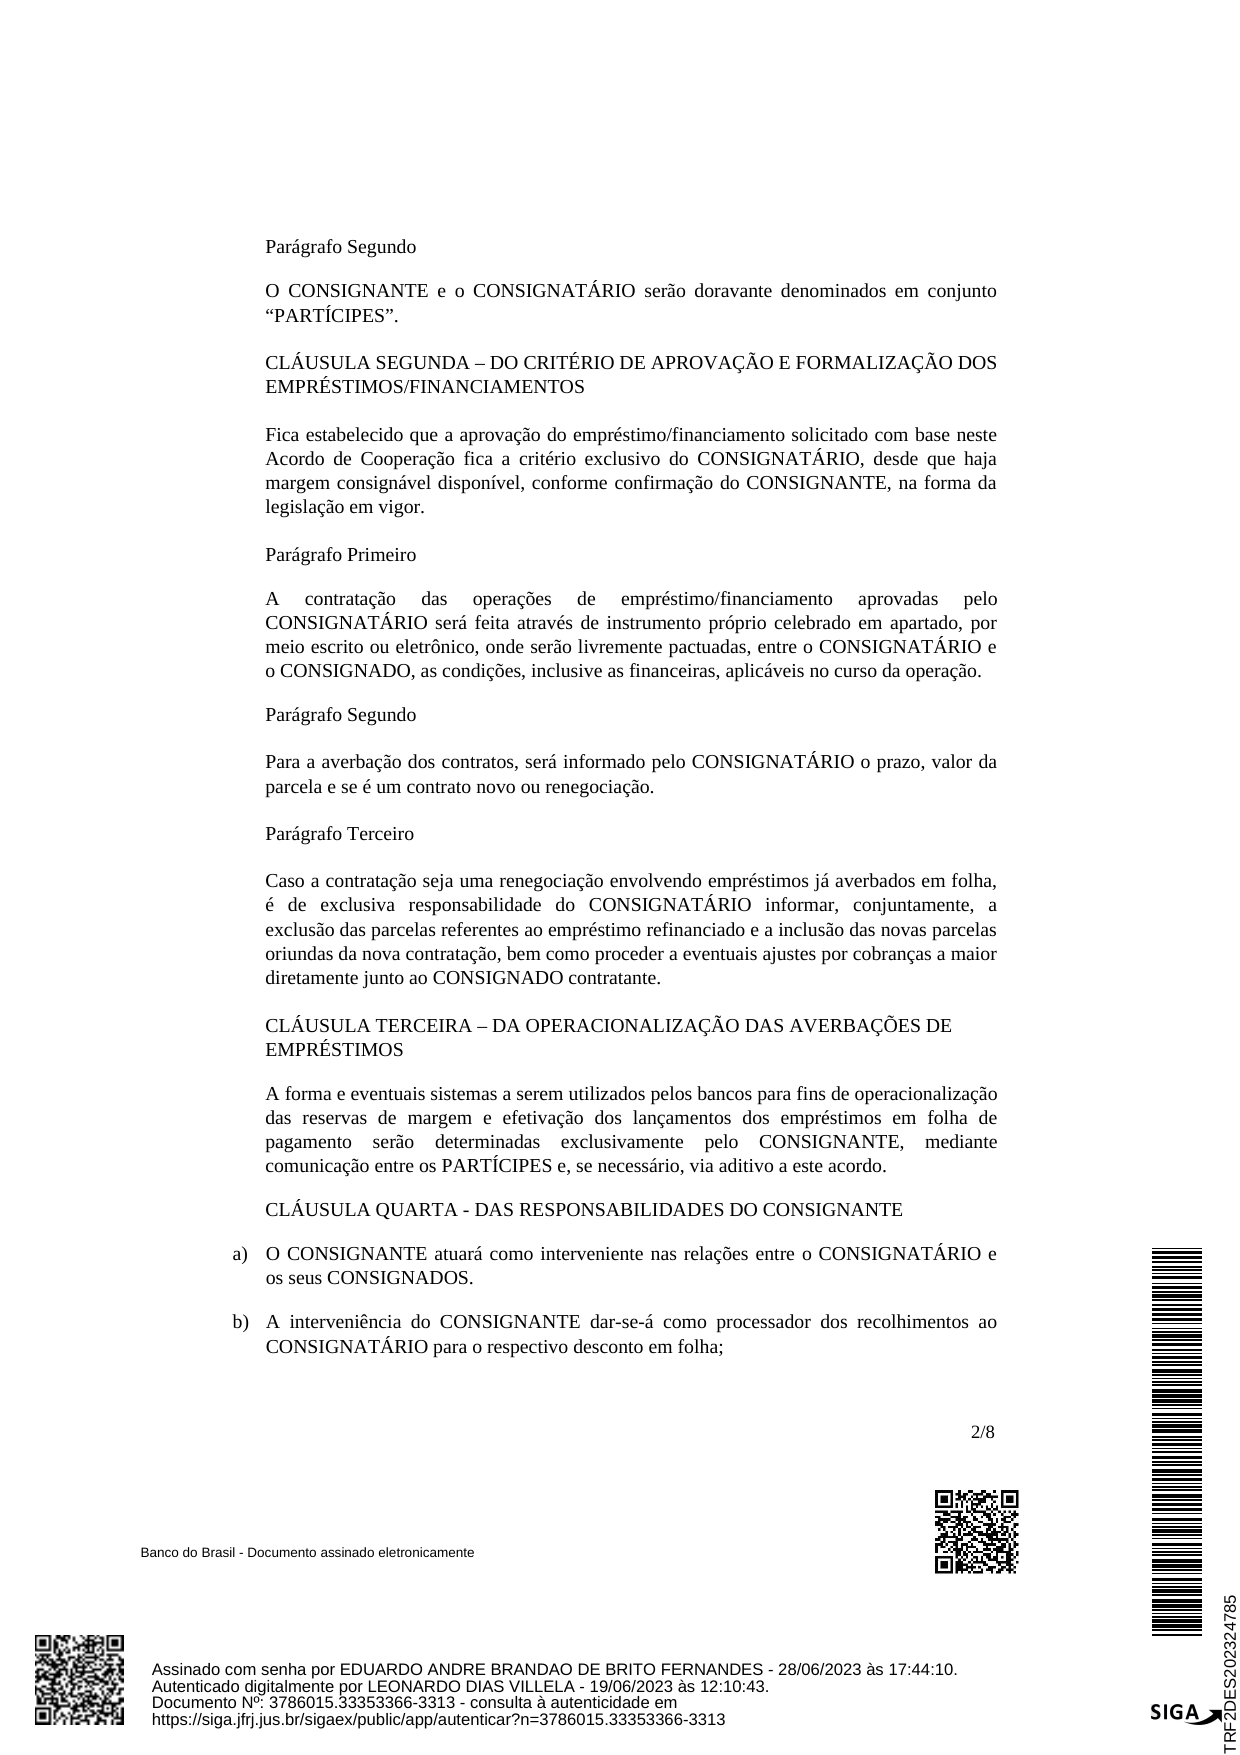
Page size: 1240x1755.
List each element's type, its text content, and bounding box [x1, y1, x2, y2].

list O CONSIGNANTE atuará como interveniente nas relações entre o CONSIGNATÁRIO e os seus CONSIGNADOS. [232, 1242, 998, 1289]
subtitle CLÁUSULA TERCEIRA – DA OPERACIONALIZAÇÃO DAS AVERBAÇÕES DE EMPRÉSTIMOS [265, 1013, 998, 1061]
text 2/8 [267, 1421, 999, 1442]
subtitle Parágrafo Segundo [265, 703, 998, 726]
subtitle Parágrafo Terceiro [265, 822, 998, 845]
text Caso a contratação seja uma renegociação envolvendo empréstimos já averbados em folha, é de exclusiva responsabilidade do CONSIGNATÁRIO informar, conjuntamente, a exclusão das parcelas referentes ao empréstimo refinanciado e a inclusão das novas parcelas oriundas da nova contratação, bem como proceder a eventuais ajustes por cobranças a maior diretamente junto ao CONSIGNADO contratante. [265, 869, 998, 989]
subtitle Parágrafo Segundo [265, 235, 998, 258]
subtitle CLÁUSULA QUARTA - DAS RESPONSABILIDADES DO CONSIGNANTE [265, 1198, 998, 1221]
text A forma e eventuais sistemas a serem utilizados pelos bancos para fins de operacionalização das reservas de margem e efetivação dos lançamentos dos empréstimos em folha de pagamento serão determinadas exclusivamente pelo CONSIGNANTE, mediante comunicação entre os PARTÍCIPES e, se necessário, via aditivo a este acordo. [265, 1082, 998, 1177]
subtitle CLÁUSULA SEGUNDA – DO CRITÉRIO DE APROVAÇÃO E FORMALIZAÇÃO DOS EMPRÉSTIMOS/FINANCIAMENTOS [265, 351, 998, 398]
text Fica estabelecido que a aprovação do empréstimo/financiamento solicitado com base neste Acordo de Cooperação fica a critério exclusivo do CONSIGNATÁRIO, desde que haja margem consignável disponível, conforme confirmação do CONSIGNANTE, na forma da legislação em vigor. [265, 422, 998, 518]
subtitle Parágrafo Primeiro [265, 543, 998, 565]
list A interveniência do CONSIGNANTE dar-se-á como processador dos recolhimentos ao CONSIGNATÁRIO para o respectivo desconto em folha; [232, 1310, 998, 1357]
text Para a averbação dos contratos, será informado pelo CONSIGNATÁRIO o prazo, valor da parcela e se é um contrato novo ou renegociação. [265, 750, 998, 797]
text A contratação das operações de empréstimo/financiamento aprovadas pelo CONSIGNATÁRIO será feita através de instrumento próprio celebrado em apartado, por meio escrito ou eletrônico, onde serão livremente pactuadas, entre o CONSIGNATÁRIO e o CONSIGNADO, as condições, inclusive as financeiras, aplicáveis no curso da operação. [265, 587, 998, 682]
text O CONSIGNANTE e o CONSIGNATÁRIO serão doravante denominados em conjunto “PARTÍCIPES”. [265, 279, 998, 326]
